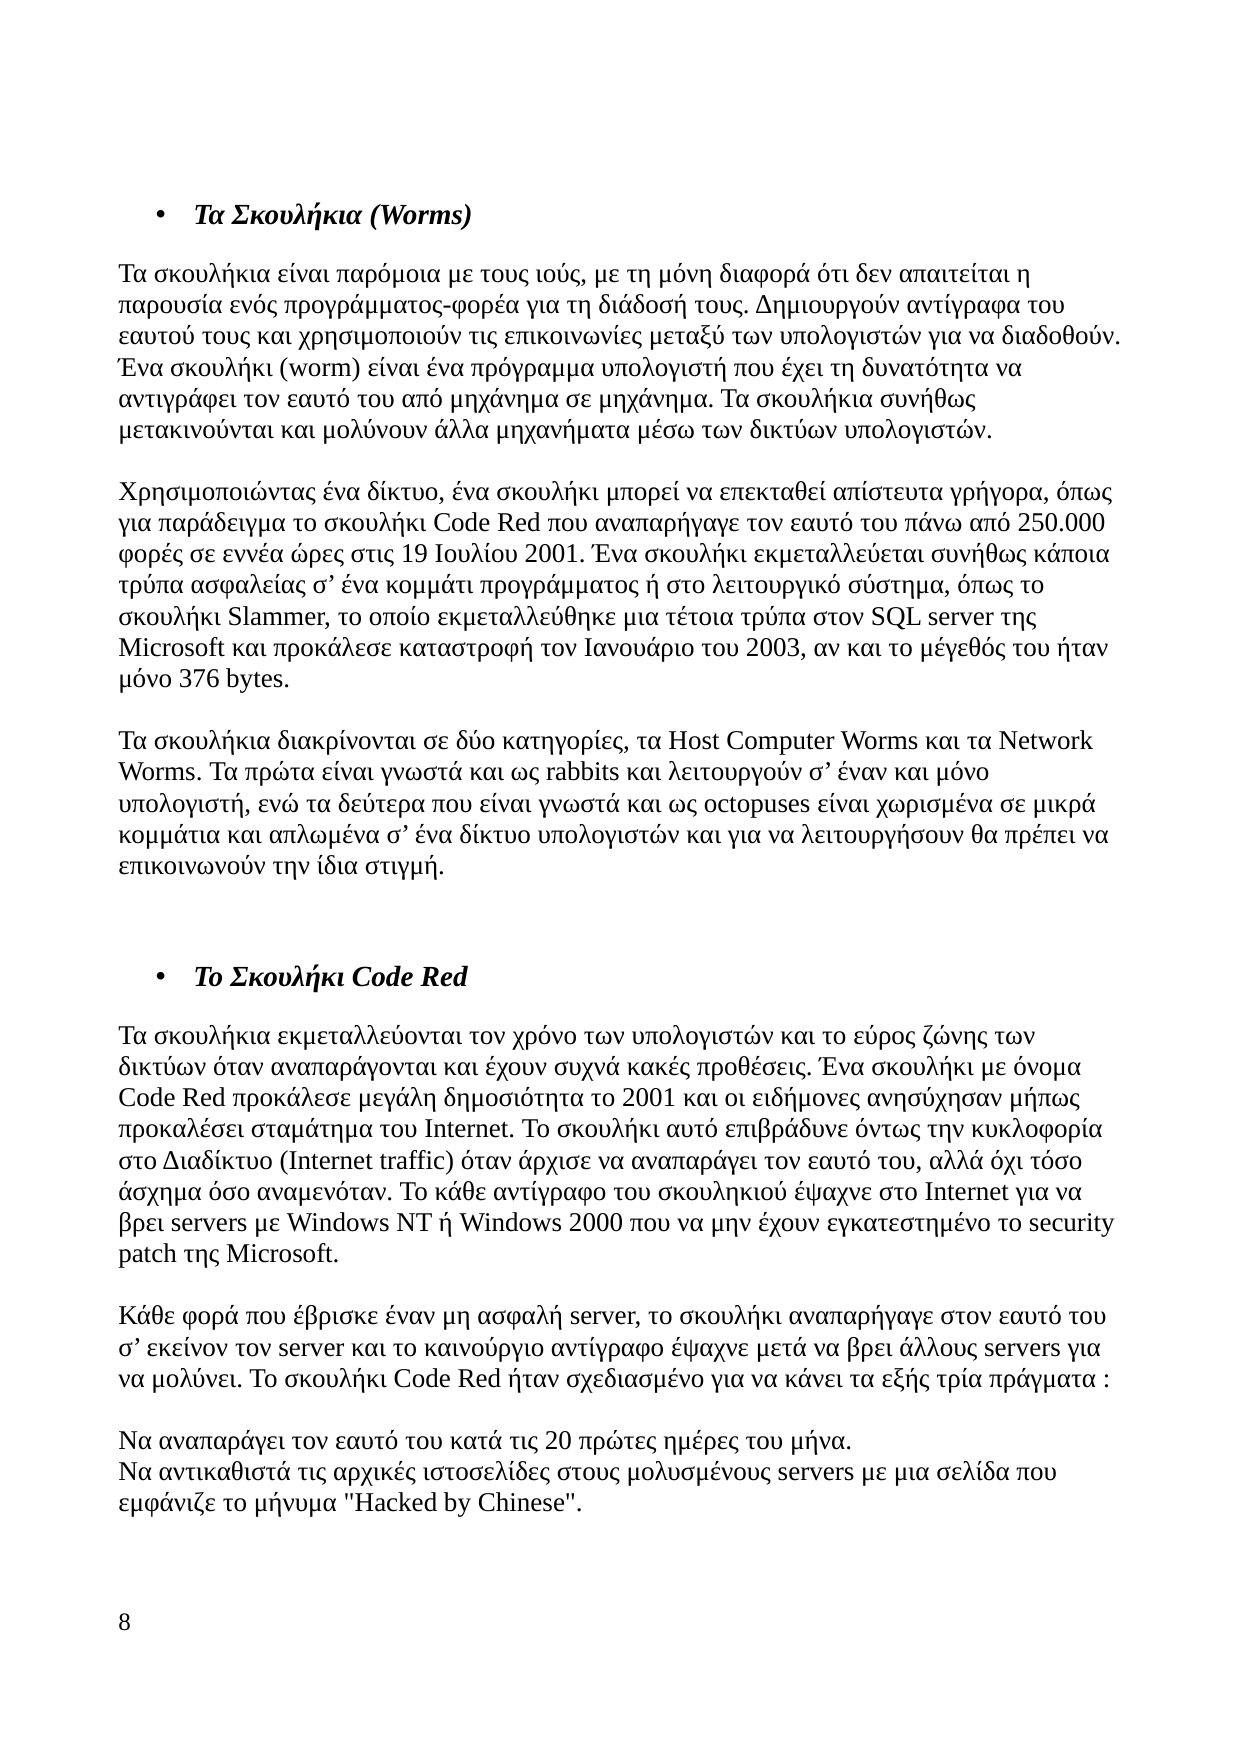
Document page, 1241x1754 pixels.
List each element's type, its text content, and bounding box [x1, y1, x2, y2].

text Να αντικαθιστά τις αρχικές ιστοσελίδες στους μολυσμένους servers με μια σελίδα που εμφάνιζε το μήνυμα "Hacked by Chinese". [118, 1455, 1122, 1517]
list Το Σκουλήκι Code Red [156, 959, 1122, 993]
list Τα Σκουλήκια (Worms) [156, 197, 1122, 231]
text Τα σκουλήκια εκμεταλλεύονται τον χρόνο των υπολογιστών και το εύρος ζώνης των δικτύων όταν αναπαράγονται και έχουν συχνά κακές προθέσεις. Ένα σκουλήκι με όνομα Code Red προκάλεσε μεγάλη δημοσιότητα το 2001 και οι ειδήμονες ανησύχησαν μήπως προκαλέσει σταμάτημα του Internet. Το σκουλήκι αυτό επιβράδυνε όντως την κυκλοφορία στο Διαδίκτυο (Internet traffic) όταν άρχισε να αναπαράγει τον εαυτό του, αλλά όχι τόσο άσχημα όσο αναμενόταν. Το κάθε αντίγραφο του σκουληκιού έψαχνε στο Internet για να βρει servers με Windows NT ή Windows 2000 που να μην έχουν εγκατεστημένο το security patch της Microsoft. [118, 1019, 1122, 1268]
text Κάθε φορά που έβρισκε έναν μη ασφαλή server, το σκουλήκι αναπαρήγαγε στον εαυτό του σ’ εκείνον τον server και το καινούργιο αντίγραφο έψαχνε μετά να βρει άλλους servers για να μολύνει. Το σκουλήκι Code Red ήταν σχεδιασμένο για να κάνει τα εξής τρία πράγματα : [118, 1299, 1122, 1393]
text Τα σκουλήκια διακρίνονται σε δύο κατηγορίες, τα Host Computer Worms και τα Network Worms. Τα πρώτα είναι γνωστά και ως rabbits και λειτουργούν σ’ έναν και μόνο υπολογιστή, ενώ τα δεύτερα που είναι γνωστά και ως octopuses είναι χωρισμένα σε μικρά κομμάτια και απλωμένα σ’ ένα δίκτυο υπολογιστών και για να λειτουργήσουν θα πρέπει να επικοινωνούν την ίδια στιγμή. [118, 724, 1122, 880]
text Χρησιμοποιώντας ένα δίκτυο, ένα σκουλήκι μπορεί να επεκταθεί απίστευτα γρήγορα, όπως για παράδειγμα το σκουλήκι Code Red που αναπαρήγαγε τον εαυτό του πάνω από 250.000 φορές σε εννέα ώρες στις 19 Ιουλίου 2001. Ένα σκουλήκι εκμεταλλεύεται συνήθως κάποια τρύπα ασφαλείας σ’ ένα κομμάτι προγράμματος ή στο λειτουργικό σύστημα, όπως το σκουλήκι Slammer, το οποίο εκμεταλλεύθηκε μια τέτοια τρύπα στον SQL server της Microsoft και προκάλεσε καταστροφή τον Ιανουάριο του 2003, αν και το μέγεθός του ήταν μόνο 376 bytes. [118, 475, 1122, 693]
text Τα σκουλήκια είναι παρόμοια με τους ιούς, με τη μόνη διαφορά ότι δεν απαιτείται η παρουσία ενός προγράμματος-φορέα για τη διάδοσή τους. Δημιουργούν αντίγραφα του εαυτού τους και χρησιμοποιούν τις επικοινωνίες μεταξύ των υπολογιστών για να διαδοθούν. Ένα σκουλήκι (worm) είναι ένα πρόγραμμα υπολογιστή που έχει τη δυνατότητα να αντιγράφει τον εαυτό του από μηχάνημα σε μηχάνημα. Τα σκουλήκια συνήθως μετακινούνται και μολύνουν άλλα μηχανήματα μέσω των δικτύων υπολογιστών. [118, 257, 1122, 444]
text Να αναπαράγει τον εαυτό του κατά τις 20 πρώτες ημέρες του μήνα. [118, 1424, 1122, 1455]
